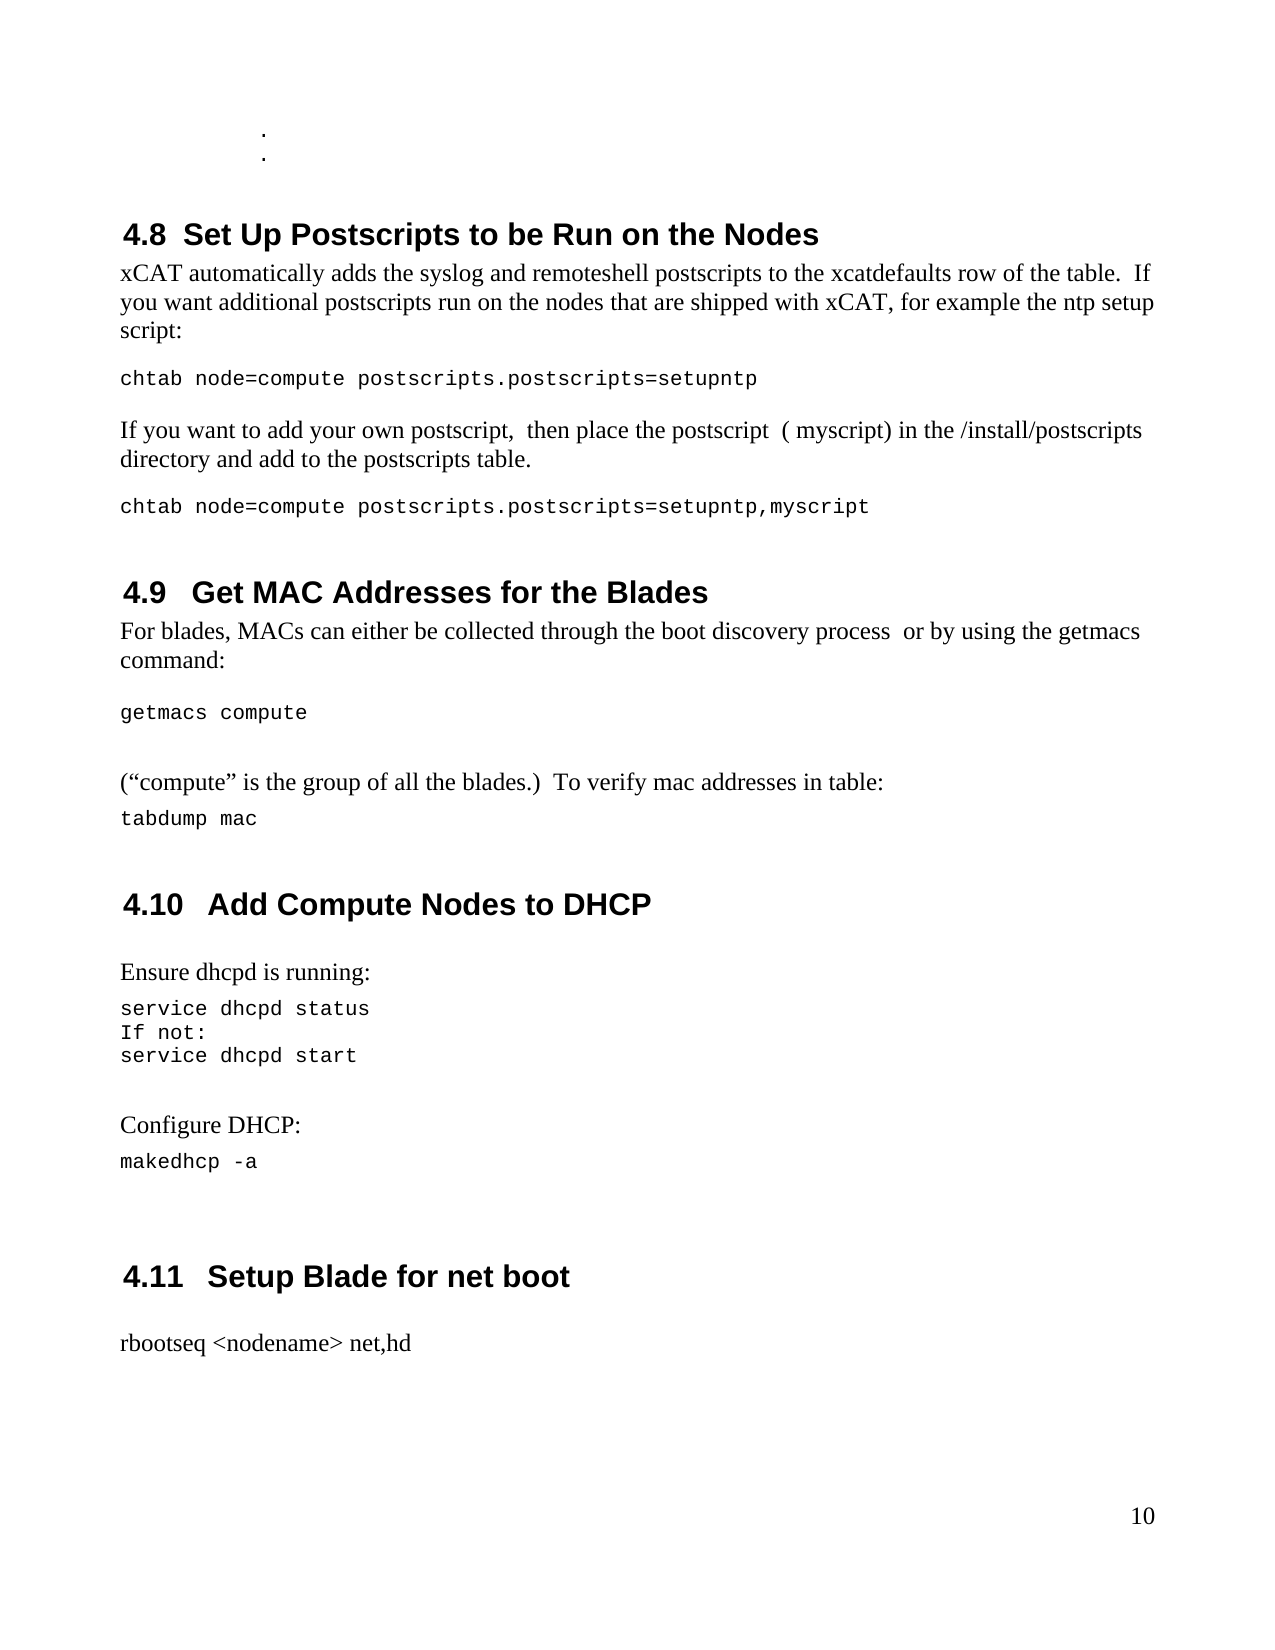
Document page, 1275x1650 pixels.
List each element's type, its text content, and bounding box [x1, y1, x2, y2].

text For blades, MACs can either be collected through the boot discovery process or by using the getmacs command: [120, 616, 1155, 673]
text chtab node=compute postscripts.postscripts=setupntp [120, 368, 1155, 392]
text . [120, 120, 1155, 144]
text If you want to add your own postscript, then place the postscript ( myscript) in the /install/postscripts directory and add to the postscripts table. [120, 415, 1155, 473]
subtitle Add Compute Nodes to DHCP [123, 886, 1155, 922]
text . [120, 144, 1155, 167]
subtitle Set Up Postscripts to be Run on the Nodes [123, 216, 1155, 252]
text getmacs compute [120, 702, 1155, 726]
text If not: [120, 1022, 1155, 1045]
text service dhcpd status [120, 998, 1155, 1022]
text makedhcp -a [120, 1151, 1155, 1175]
text rbootseq <nodename> net,hd [120, 1328, 1155, 1357]
subtitle Setup Blade for net boot [123, 1258, 1155, 1293]
text tabdump mac [120, 808, 1155, 832]
subtitle Get MAC Addresses for the Blades [123, 574, 1155, 610]
text chtab node=compute postscripts.postscripts=setupntp,myscript [120, 496, 1155, 520]
text xCAT automatically adds the syslog and remoteshell postscripts to the xcatdefaults row of the table. If you want additional postscripts run on the nodes that are shipped with xCAT, for example the ntp setup script: [120, 258, 1155, 344]
text Configure DHCP: [120, 1110, 1155, 1139]
text Ensure dhcpd is running: [120, 957, 1155, 986]
text service dhcpd start [120, 1045, 1155, 1069]
text (“compute” is the group of all the blades.) To verify mac addresses in table: [120, 767, 1155, 796]
